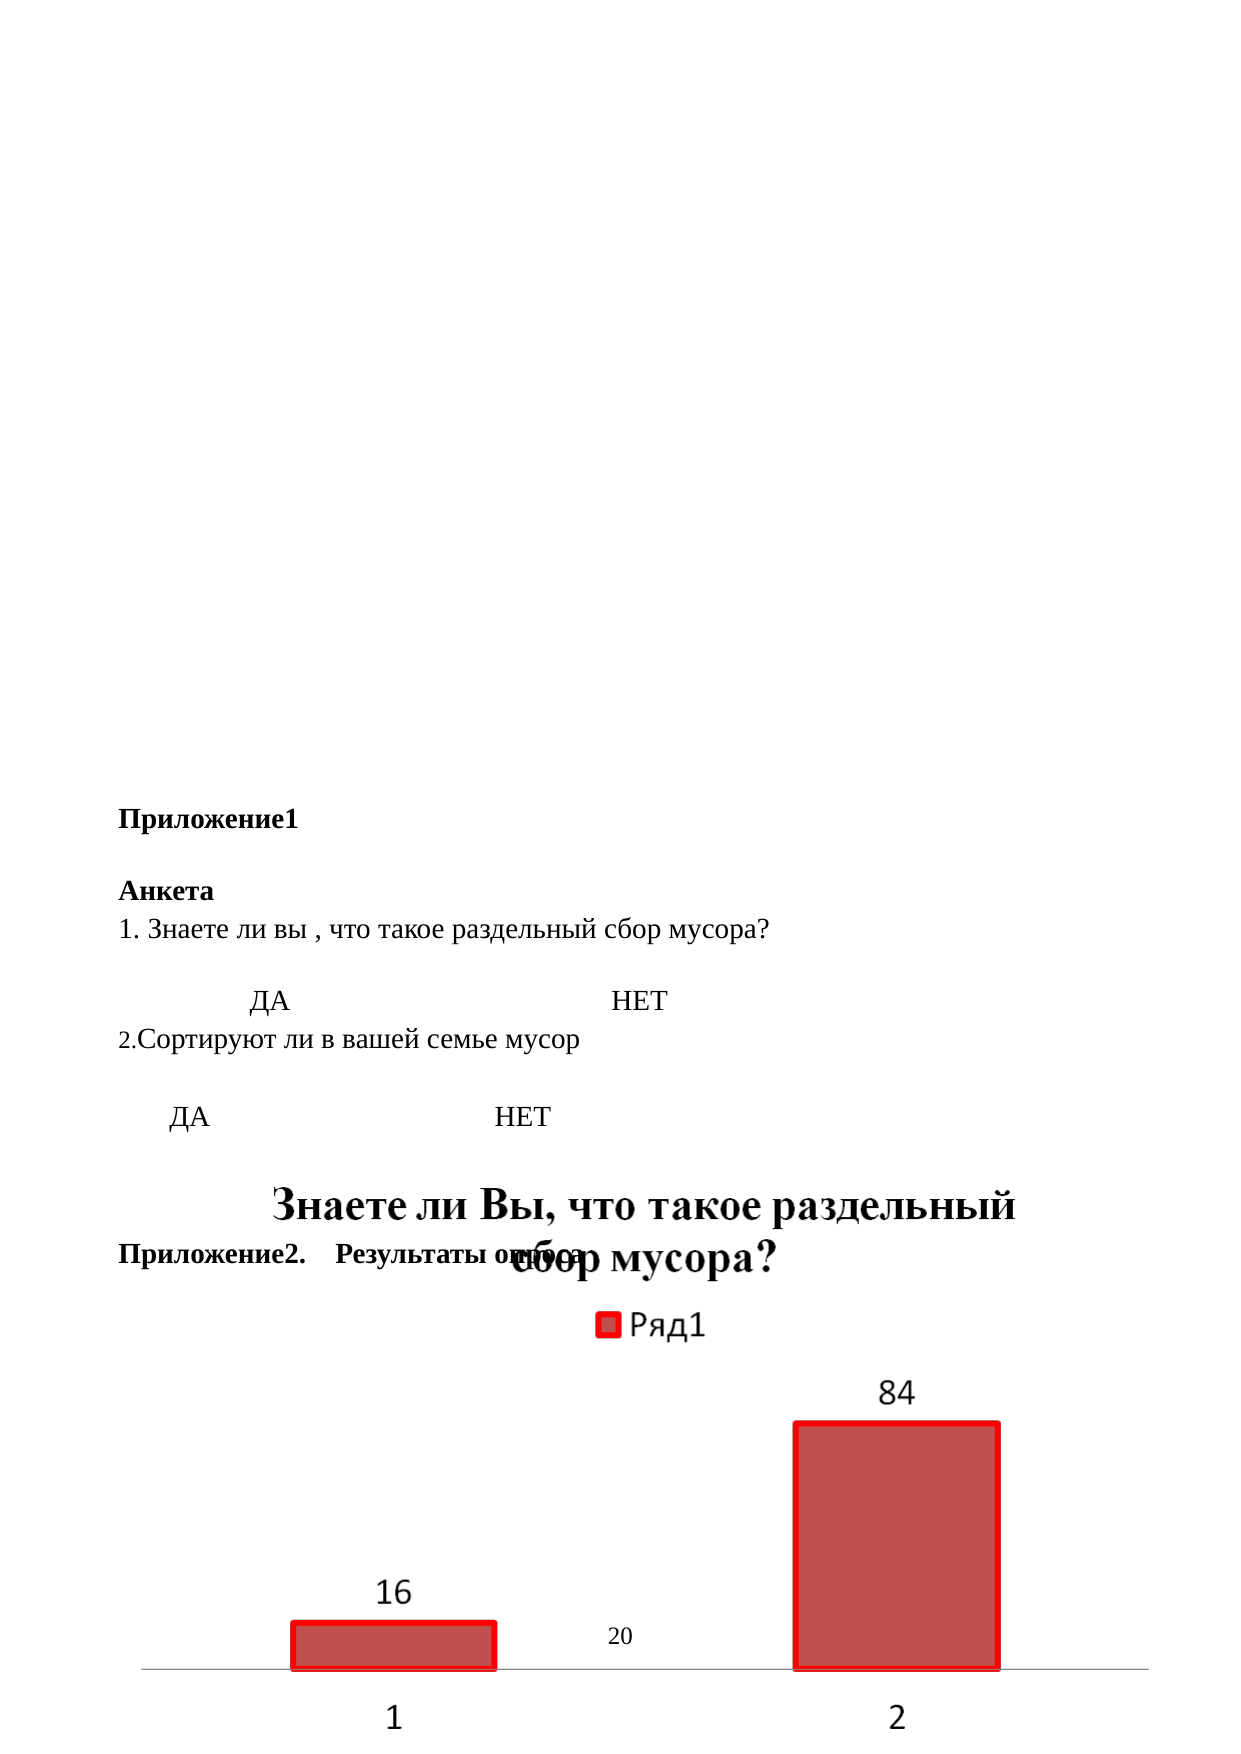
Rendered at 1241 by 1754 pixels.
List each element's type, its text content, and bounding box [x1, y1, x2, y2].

text Приложение2. Результаты опроса [118, 1236, 1122, 1270]
list Сортируют ли в вашей семье мусор [118, 1022, 1122, 1055]
text ДА НЕТ [118, 1099, 1122, 1132]
text Анкета [118, 873, 1122, 907]
text ДА НЕТ [118, 983, 1122, 1017]
text 1. Знаете ли вы , что такое раздельный сбор мусора? [118, 912, 1122, 945]
text Приложение1 [118, 801, 1122, 835]
